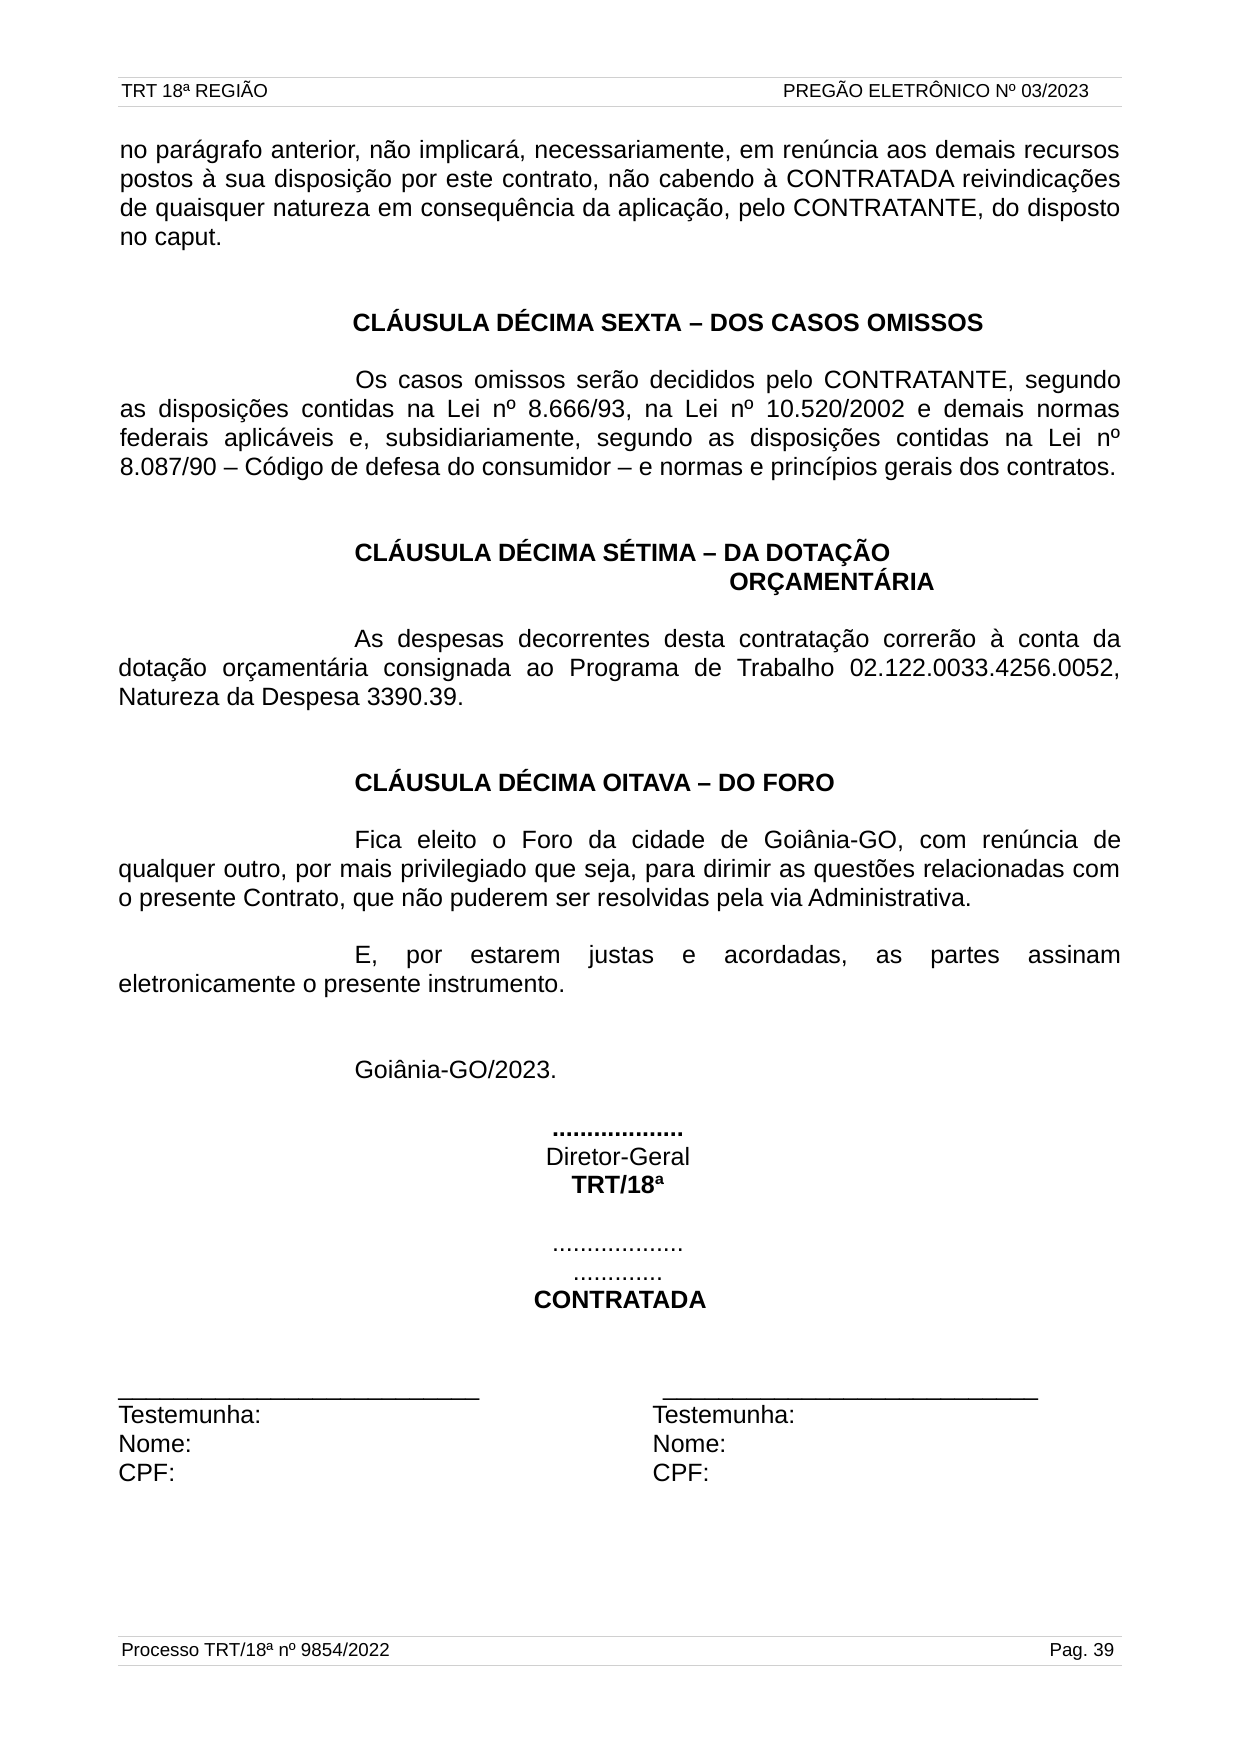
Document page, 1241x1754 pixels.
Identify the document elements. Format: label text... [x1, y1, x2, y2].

text ................... [118, 1228, 1117, 1257]
text CLÁUSULA DÉCIMA SÉTIMA – DA DOTAÇÃO ORÇAMENTÁRIA [118, 538, 1122, 596]
text As despesas decorrentes desta contratação correrão à conta da dotação orçamentária consignada ao Programa de Trabalho 02.122.0033.4256.0052, Natureza da Despesa 3390.39. [118, 624, 1122, 711]
text Nome: Nome: [118, 1429, 1122, 1458]
text Goiânia-GO/2023. [118, 1056, 1122, 1084]
text CLÁUSULA DÉCIMA OITAVA – DO FORO [118, 768, 1122, 797]
text Os casos omissos serão decididos pelo CONTRATANTE, segundo as disposições contidas na Lei nº 8.666/93, na Lei nº 10.520/2002 e demais normas federais aplicáveis e, subsidiariamente, segundo as disposições contidas na Lei nº 8.087/90 – Código de defesa do consumidor – e normas e princípios gerais dos contratos. [119, 366, 1122, 481]
text CONTRATADA [118, 1286, 1122, 1314]
text ............. [118, 1257, 1117, 1286]
text CPF: CPF: [118, 1458, 1122, 1487]
text Diretor-Geral [118, 1142, 1117, 1171]
text Fica eleito o Foro da cidade de Goiânia-GO, com renúncia de qualquer outro, por mais privilegiado que seja, para dirimir as questões relacionadas com o presente Contrato, que não puderem ser resolvidas pela via Administrativa. [118, 826, 1122, 912]
text CLÁUSULA DÉCIMA SEXTA – DOS CASOS OMISSOS [118, 308, 1122, 337]
text ................... [118, 1113, 1117, 1142]
text TRT/18ª [118, 1171, 1117, 1199]
text no parágrafo anterior, não implicará, necessariamente, em renúncia aos demais recursos postos à sua disposição por este contrato, não cabendo à CONTRATADA reivindicações de quaisquer natureza em consequência da aplicação, pelo CONTRATANTE, do disposto no caput. [119, 136, 1122, 251]
text __________________________ ___________________________ [118, 1372, 1122, 1401]
text Testemunha: Testemunha: [118, 1401, 1122, 1429]
text E, por estarem justas e acordadas, as partes assinam eletronicamente o presente instrumento. [118, 941, 1122, 998]
